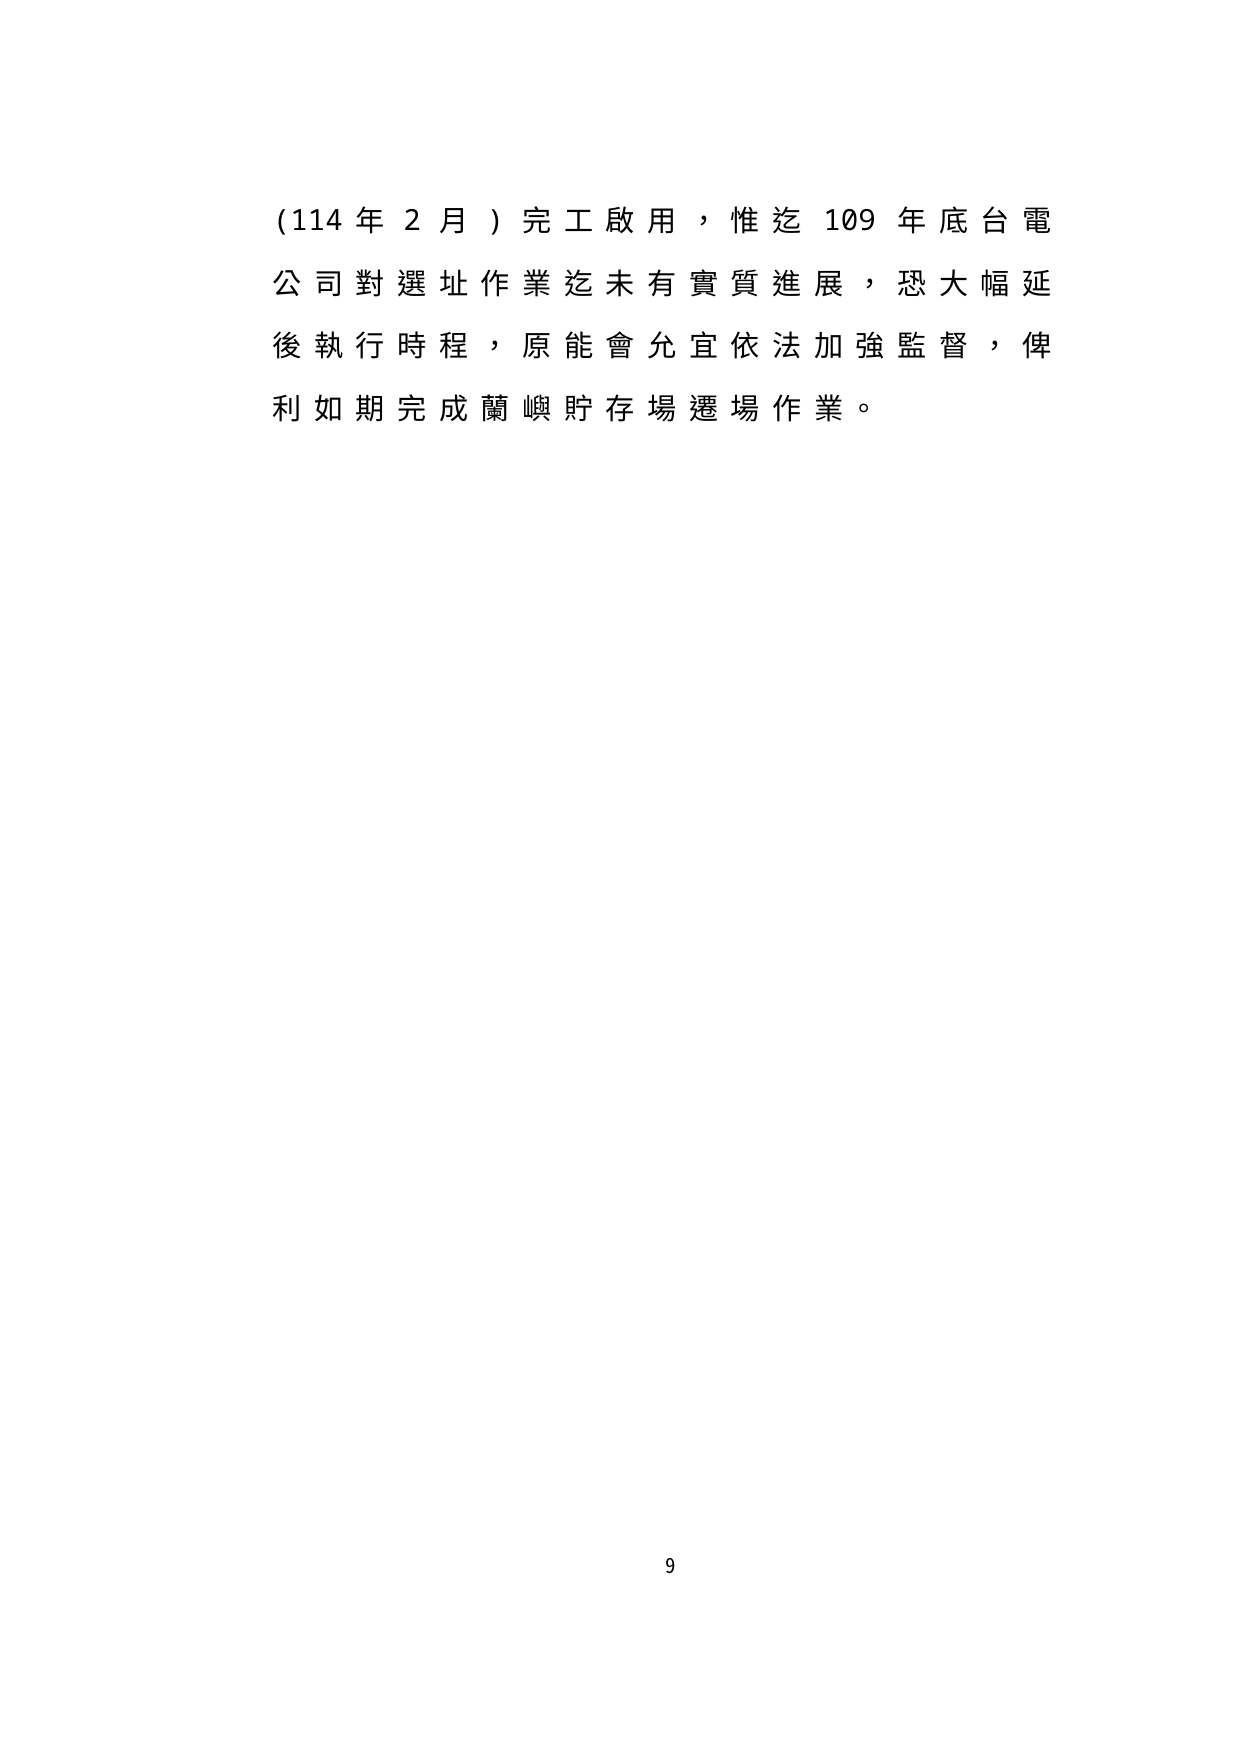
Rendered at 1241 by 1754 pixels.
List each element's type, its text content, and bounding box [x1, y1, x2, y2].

text (114年2月)完工啟用，惟迄109年底台電公司對選址作業迄未有實質進展，恐大幅延後執行時程，原能會允宜依法加強監督，俾利如期完成蘭嶼貯存場遷場作業。 [242, 177, 1058, 427]
